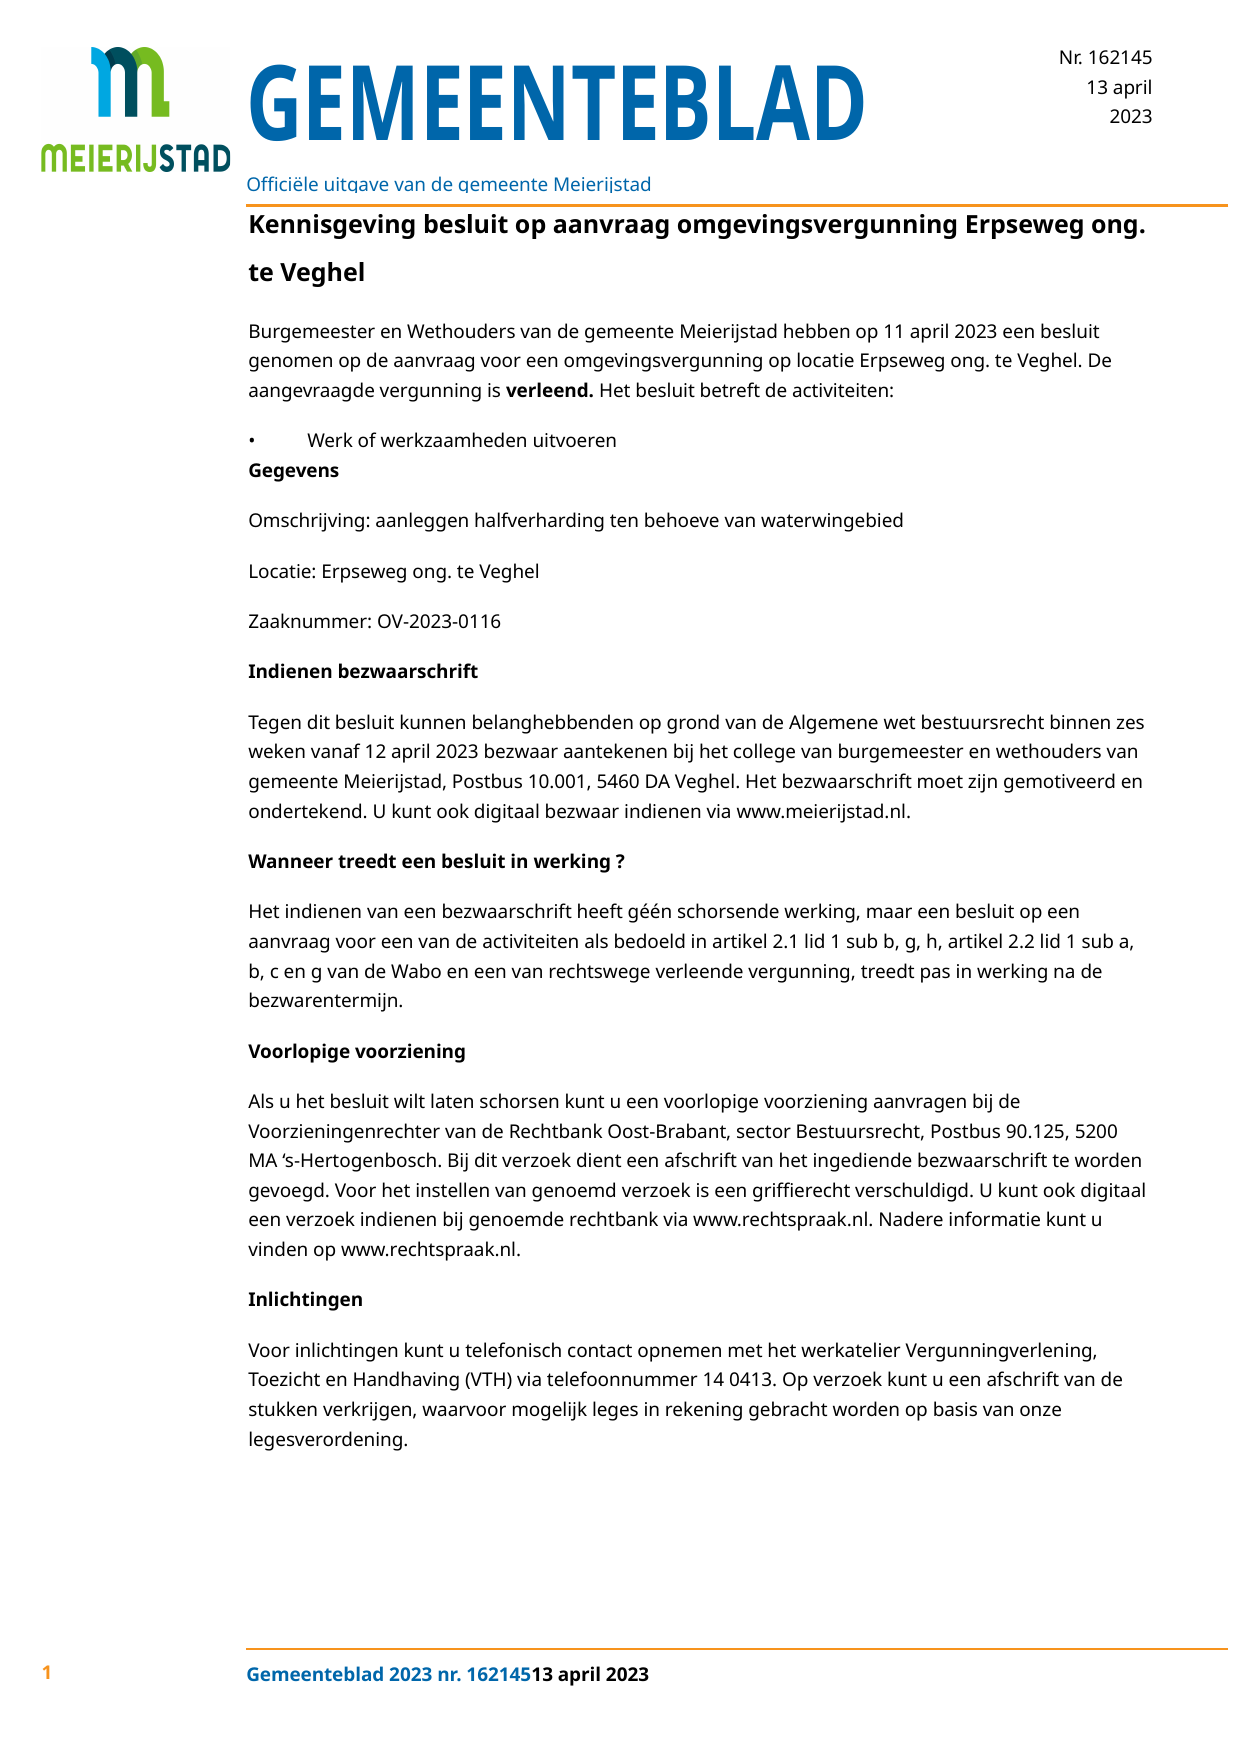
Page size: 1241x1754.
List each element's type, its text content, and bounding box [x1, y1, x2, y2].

text Kennisgeving besluit op aanvraag omgevingsvergunning Erpseweg ong. te Veghel [248, 207, 1152, 288]
text Zaaknummer: OV-2023-0116 [248, 608, 1152, 634]
list Werk of werkzaamheden uitvoeren [248, 427, 1152, 453]
picture [41, 47, 231, 172]
text Gegevens [248, 457, 1152, 483]
text Tegen dit besluit kunnen belanghebbenden op grond van de Algemene wet bestuursrecht binnen zes weken vanaf 12 april 2023 bezwaar aantekenen bij het college van burgemeester en wethouders van gemeente Meierijstad, Postbus 10.001, 5460 DA Veghel. Het bezwaarschrift moet zijn gemotiveerd en ondertekend. U kunt ook digitaal bezwaar indienen via www.meierijstad.nl. [248, 709, 1152, 824]
text Indienen bezwaarschrift [248, 659, 1152, 684]
text Omschrijving: aanleggen halfverharding ten behoeve van waterwingebied [248, 507, 1152, 533]
text Het indienen van een bezwaarschrift heeft géén schorsende werking, maar een besluit op een aanvraag voor een van de activiteiten als bedoeld in artikel 2.1 lid 1 sub b, g, h, artikel 2.2 lid 1 sub a, b, c en g van de Wabo en een van rechtswege verleende vergunning, treedt pas in werking na de bezwarentermijn. [248, 899, 1152, 1013]
text Inlichtingen [248, 1287, 1152, 1312]
text Voor inlichtingen kunt u telefonisch contact opnemen met het werkatelier Vergunningverlening, Toezicht en Handhaving (VTH) via telefoonnummer 14 0413. Op verzoek kunt u een afschrift van de stukken verkrijgen, waarvoor mogelijk leges in rekening gebracht worden op basis van onze legesverordening. [248, 1337, 1152, 1452]
text Voorlopige voorziening [248, 1038, 1152, 1064]
text Locatie: Erpseweg ong. te Veghel [248, 558, 1152, 584]
text Burgemeester en Wethouders van de gemeente Meierijstad hebben op 11 april 2023 een besluit genomen op de aanvraag voor een omgevingsvergunning op locatie Erpseweg ong. te Veghel. De aangevraagde vergunning is verleend. Het besluit betreft de activiteiten: [248, 318, 1152, 403]
text Als u het besluit wilt laten schorsen kunt u een voorlopige voorziening aanvragen bij de Voorzieningenrechter van de Rechtbank Oost-Brabant, sector Bestuursrecht, Postbus 90.125, 5200 MA ‘s-Hertogenbosch. Bij dit verzoek dient een afschrift van het ingediende bezwaarschrift te worden gevoegd. Voor het instellen van genoemd verzoek is een griffierecht verschuldigd. U kunt ook digitaal een verzoek indienen bij genoemde rechtbank via www.rechtspraak.nl. Nadere informatie kunt u vinden op www.rechtspraak.nl. [248, 1088, 1152, 1262]
text Wanneer treedt een besluit in werking ? [248, 848, 1152, 874]
